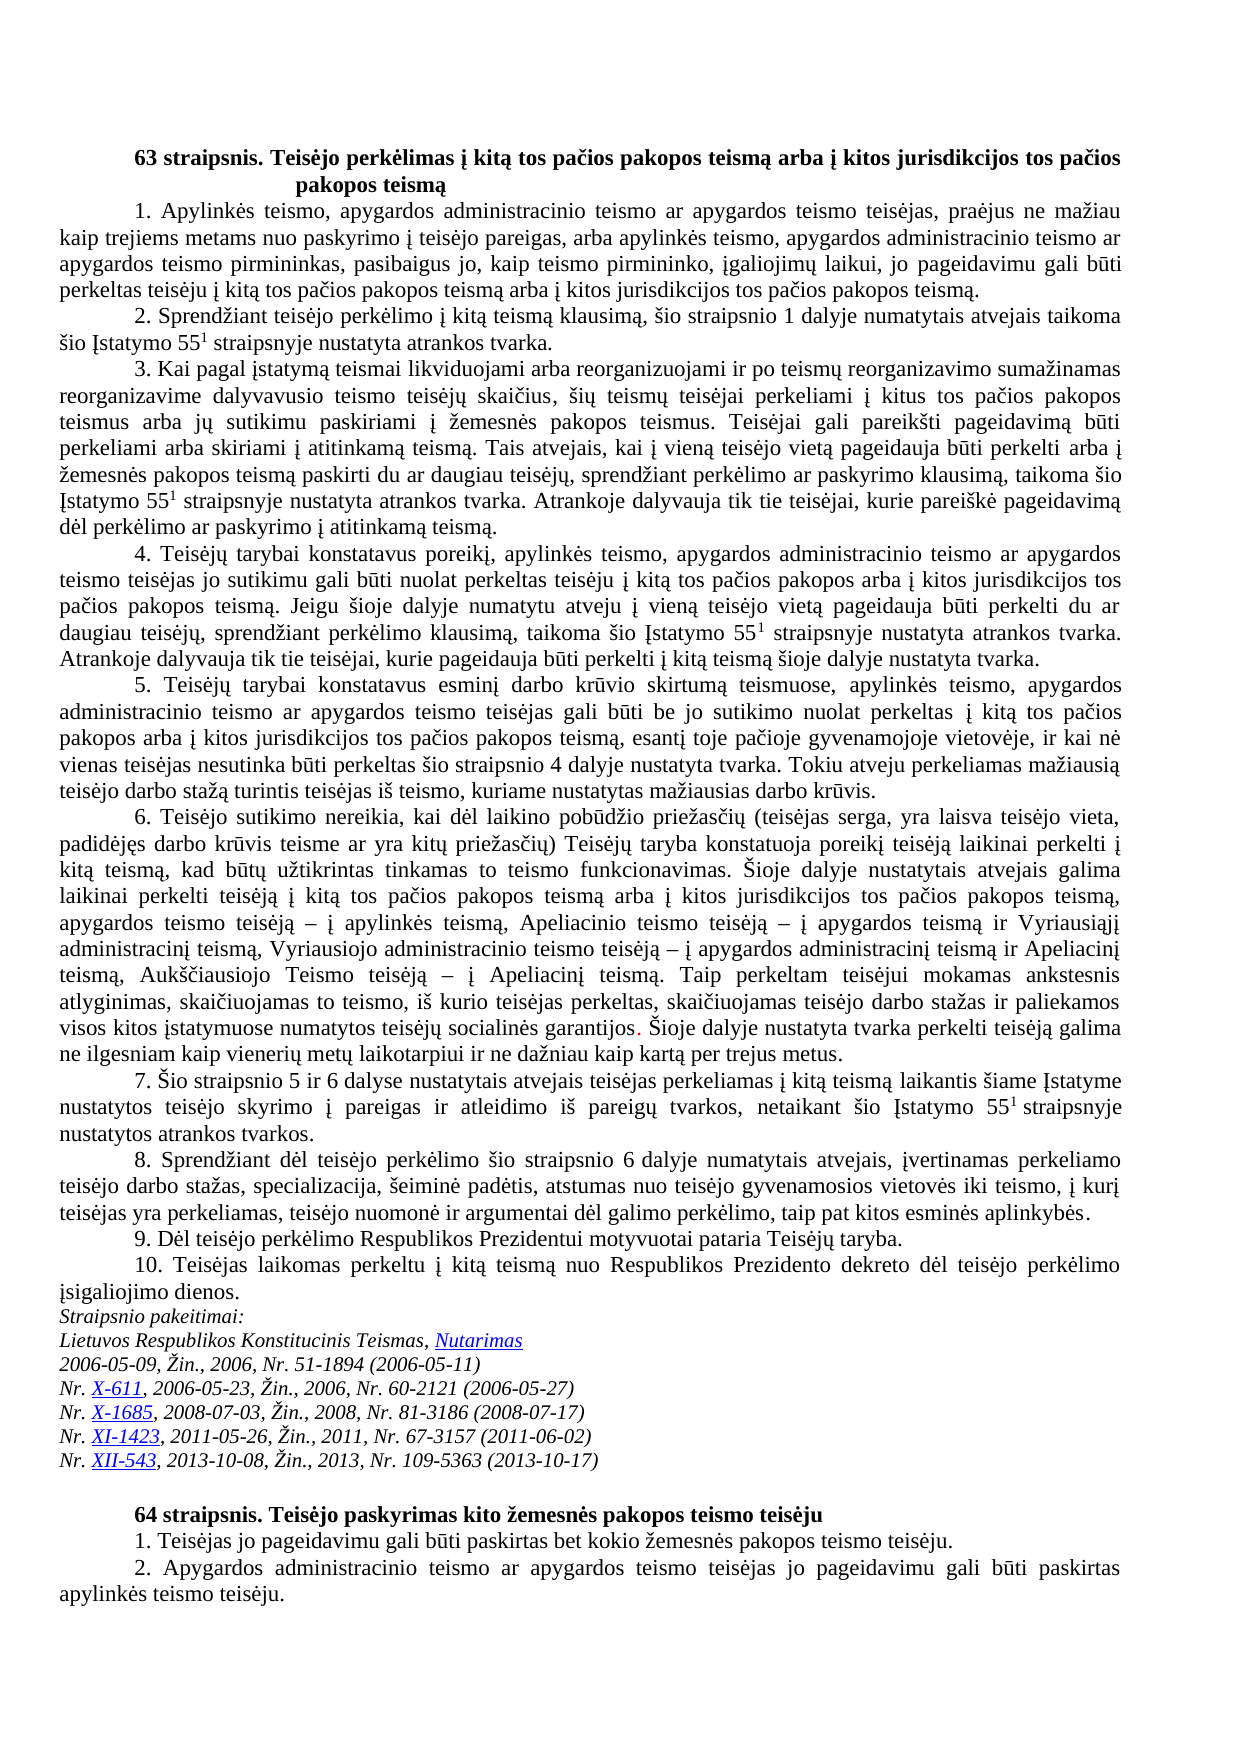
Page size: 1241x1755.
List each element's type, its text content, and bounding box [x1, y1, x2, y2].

text 4. Teisėjų tarybai konstatavus poreikį, apylinkės teismo, apygardos administracinio teismo ar apygardos teismo teisėjas jo sutikimu gali būti nuolat perkeltas teisėju į kitą tos pačios pakopos arba į kitos jurisdikcijos tos pačios pakopos teismą. Jeigu šioje dalyje numatytu atveju į vieną teisėjo vietą pageidauja būti perkelti du ar daugiau teisėjų, sprendžiant perkėlimo klausimą, taikoma šio Įstatymo 551 straipsnyje nustatyta atrankos tvarka. Atrankoje dalyvauja tik tie teisėjai, kurie pageidauja būti perkelti į kitą teismą šioje dalyje nustatyta tvarka. [59, 540, 1122, 672]
text Straipsnio pakeitimai: [59, 1304, 1122, 1328]
text 9. Dėl teisėjo perkėlimo Respublikos Prezidentui motyvuotai pataria Teisėjų taryba. [59, 1225, 1122, 1251]
text 5. Teisėjų tarybai konstatavus esminį darbo krūvio skirtumą teismuose, apylinkės teismo, apygardos administracinio teismo ar apygardos teismo teisėjas gali būti be jo sutikimo nuolat perkeltas į kitą tos pačios pakopos arba į kitos jurisdikcijos tos pačios pakopos teismą, esantį toje pačioje gyvenamojoje vietovėje, ir kai nė vienas teisėjas nesutinka būti perkeltas šio straipsnio 4 dalyje nustatyta tvarka. Tokiu atveju perkeliamas mažiausią teisėjo darbo stažą turintis teisėjas iš teismo, kuriame nustatytas mažiausias darbo krūvis. [59, 672, 1122, 803]
text 2. Apygardos administracinio teismo ar apygardos teismo teisėjas jo pageidavimu gali būti paskirtas apylinkės teismo teisėju. [59, 1554, 1122, 1607]
text Nr. XII-543, 2013-10-08, Žin., 2013, Nr. 109-5363 (2013-10-17) [59, 1448, 1122, 1472]
text 1. Apylinkės teismo, apygardos administracinio teismo ar apygardos teismo teisėjas, praėjus ne mažiau kaip trejiems metams nuo paskyrimo į teisėjo pareigas, arba apylinkės teismo, apygardos administracinio teismo ar apygardos teismo pirmininkas, pasibaigus jo, kaip teismo pirmininko, įgaliojimų laikui, jo pageidavimu gali būti perkeltas teisėju į kitą tos pačios pakopos teismą arba į kitos jurisdikcijos tos pačios pakopos teismą. [59, 197, 1122, 303]
text Nr. X-1685, 2008-07-03, Žin., 2008, Nr. 81-3186 (2008-07-17) [59, 1400, 1122, 1424]
text 1. Teisėjas jo pageidavimu gali būti paskirtas bet kokio žemesnės pakopos teismo teisėju. [59, 1528, 1122, 1554]
text 6. Teisėjo sutikimo nereikia, kai dėl laikino pobūdžio priežasčių (teisėjas serga, yra laisva teisėjo vieta, padidėjęs darbo krūvis teisme ar yra kitų priežasčių) Teisėjų taryba konstatuoja poreikį teisėją laikinai perkelti į kitą teismą, kad būtų užtikrintas tinkamas to teismo funkcionavimas. Šioje dalyje nustatytais atvejais galima laikinai perkelti teisėją į kitą tos pačios pakopos teismą arba į kitos jurisdikcijos tos pačios pakopos teismą, apygardos teismo teisėją – į apylinkės teismą, Apeliacinio teismo teisėją – į apygardos teismą ir Vyriausiąjį administracinį teismą, Vyriausiojo administracinio teismo teisėją – į apygardos administracinį teismą ir Apeliacinį teismą, Aukščiausiojo Teismo teisėją – į Apeliacinį teismą. Taip perkeltam teisėjui mokamas ankstesnis atlyginimas, skaičiuojamas to teismo, iš kurio teisėjas perkeltas, skaičiuojamas teisėjo darbo stažas ir paliekamos visos kitos įstatymuose numatytos teisėjų socialinės garantijos. Šioje dalyje nustatyta tvarka perkelti teisėją galima ne ilgesniam kaip vienerių metų laikotarpiui ir ne dažniau kaip kartą per trejus metus. [59, 803, 1122, 1067]
text 3. Kai pagal įstatymą teismai likviduojami arba reorganizuojami ir po teismų reorganizavimo sumažinamas reorganizavime dalyvavusio teismo teisėjų skaičius, šių teismų teisėjai perkeliami į kitus tos pačios pakopos teismus arba jų sutikimu paskiriami į žemesnės pakopos teismus. Teisėjai gali pareikšti pageidavimą būti perkeliami arba skiriami į atitinkamą teismą. Tais atvejais, kai į vieną teisėjo vietą pageidauja būti perkelti arba į žemesnės pakopos teismą paskirti du ar daugiau teisėjų, sprendžiant perkėlimo ar paskyrimo klausimą, taikoma šio Įstatymo 551 straipsnyje nustatyta atrankos tvarka. Atrankoje dalyvauja tik tie teisėjai, kurie pareiškė pageidavimą dėl perkėlimo ar paskyrimo į atitinkamą teismą. [59, 355, 1122, 540]
text 2. Sprendžiant teisėjo perkėlimo į kitą teismą klausimą, šio straipsnio 1 dalyje numatytais atvejais taikoma šio Įstatymo 551 straipsnyje nustatyta atrankos tvarka. [59, 303, 1122, 355]
text 8. Sprendžiant dėl teisėjo perkėlimo šio straipsnio 6 dalyje numatytais atvejais, įvertinamas perkeliamo teisėjo darbo stažas, specializacija, šeiminė padėtis, atstumas nuo teisėjo gyvenamosios vietovės iki teismo, į kurį teisėjas yra perkeliamas, teisėjo nuomonė ir argumentai dėl galimo perkėlimo, taip pat kitos esminės aplinkybės. [59, 1146, 1122, 1225]
text 63 straipsnis. Teisėjo perkėlimas į kitą tos pačios pakopos teismą arba į kitos jurisdikcijos tos pačios pakopos teismą [134, 144, 1122, 197]
text Nr. X-611, 2006-05-23, Žin., 2006, Nr. 60-2121 (2006-05-27) [59, 1376, 1122, 1400]
text Nr. XI-1423, 2011-05-26, Žin., 2011, Nr. 67-3157 (2011-06-02) [59, 1424, 1122, 1448]
text 7. Šio straipsnio 5 ir 6 dalyse nustatytais atvejais teisėjas perkeliamas į kitą teismą laikantis šiame Įstatyme nustatytos teisėjo skyrimo į pareigas ir atleidimo iš pareigų tvarkos, netaikant šio Įstatymo 551 straipsnyje nustatytos atrankos tvarkos. [59, 1067, 1122, 1146]
text 2006-05-09, Žin., 2006, Nr. 51-1894 (2006-05-11) [59, 1352, 1122, 1376]
text Lietuvos Respublikos Konstitucinis Teismas, Nutarimas [59, 1328, 1122, 1352]
text 10. Teisėjas laikomas perkeltu į kitą teismą nuo Respublikos Prezidento dekreto dėl teisėjo perkėlimo įsigaliojimo dienos. [59, 1251, 1122, 1304]
text 64 straipsnis. Teisėjo paskyrimas kito žemesnės pakopos teismo teisėju [59, 1501, 1122, 1528]
